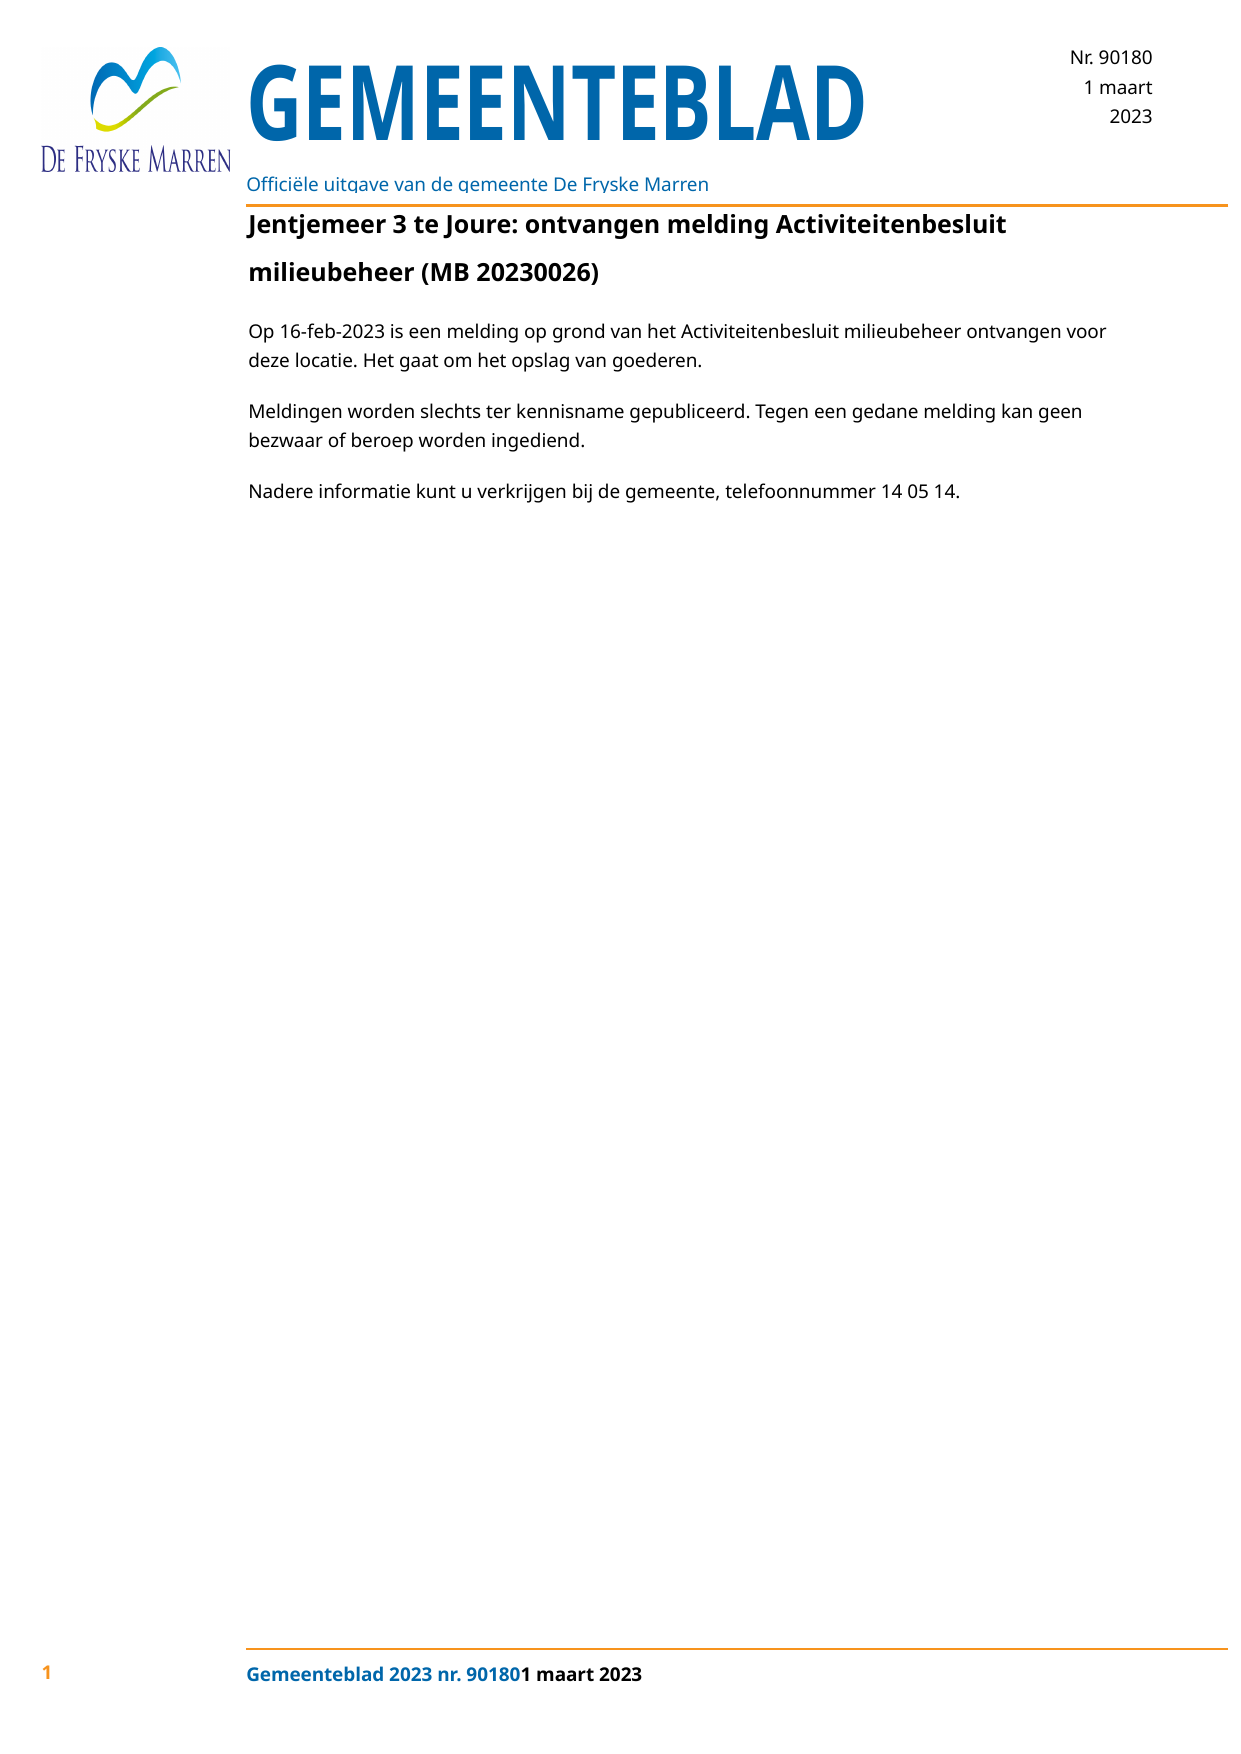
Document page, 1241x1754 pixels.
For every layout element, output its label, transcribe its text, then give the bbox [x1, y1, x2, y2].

text Jentjemeer 3 te Joure: ontvangen melding Activiteitenbesluit milieubeheer (MB 20230026) [248, 207, 1152, 288]
picture [41, 47, 231, 172]
text Meldingen worden slechts ter kennisname gepubliceerd. Tegen een gedane melding kan geen bezwaar of beroep worden ingediend. [248, 398, 1152, 453]
text Op 16-feb-2023 is een melding op grond van het Activiteitenbesluit milieubeheer ontvangen voor deze locatie. Het gaat om het opslag van goederen. [248, 318, 1152, 373]
text Nadere informatie kunt u verkrijgen bij de gemeente, telefoonnummer 14 05 14. [248, 478, 1152, 504]
